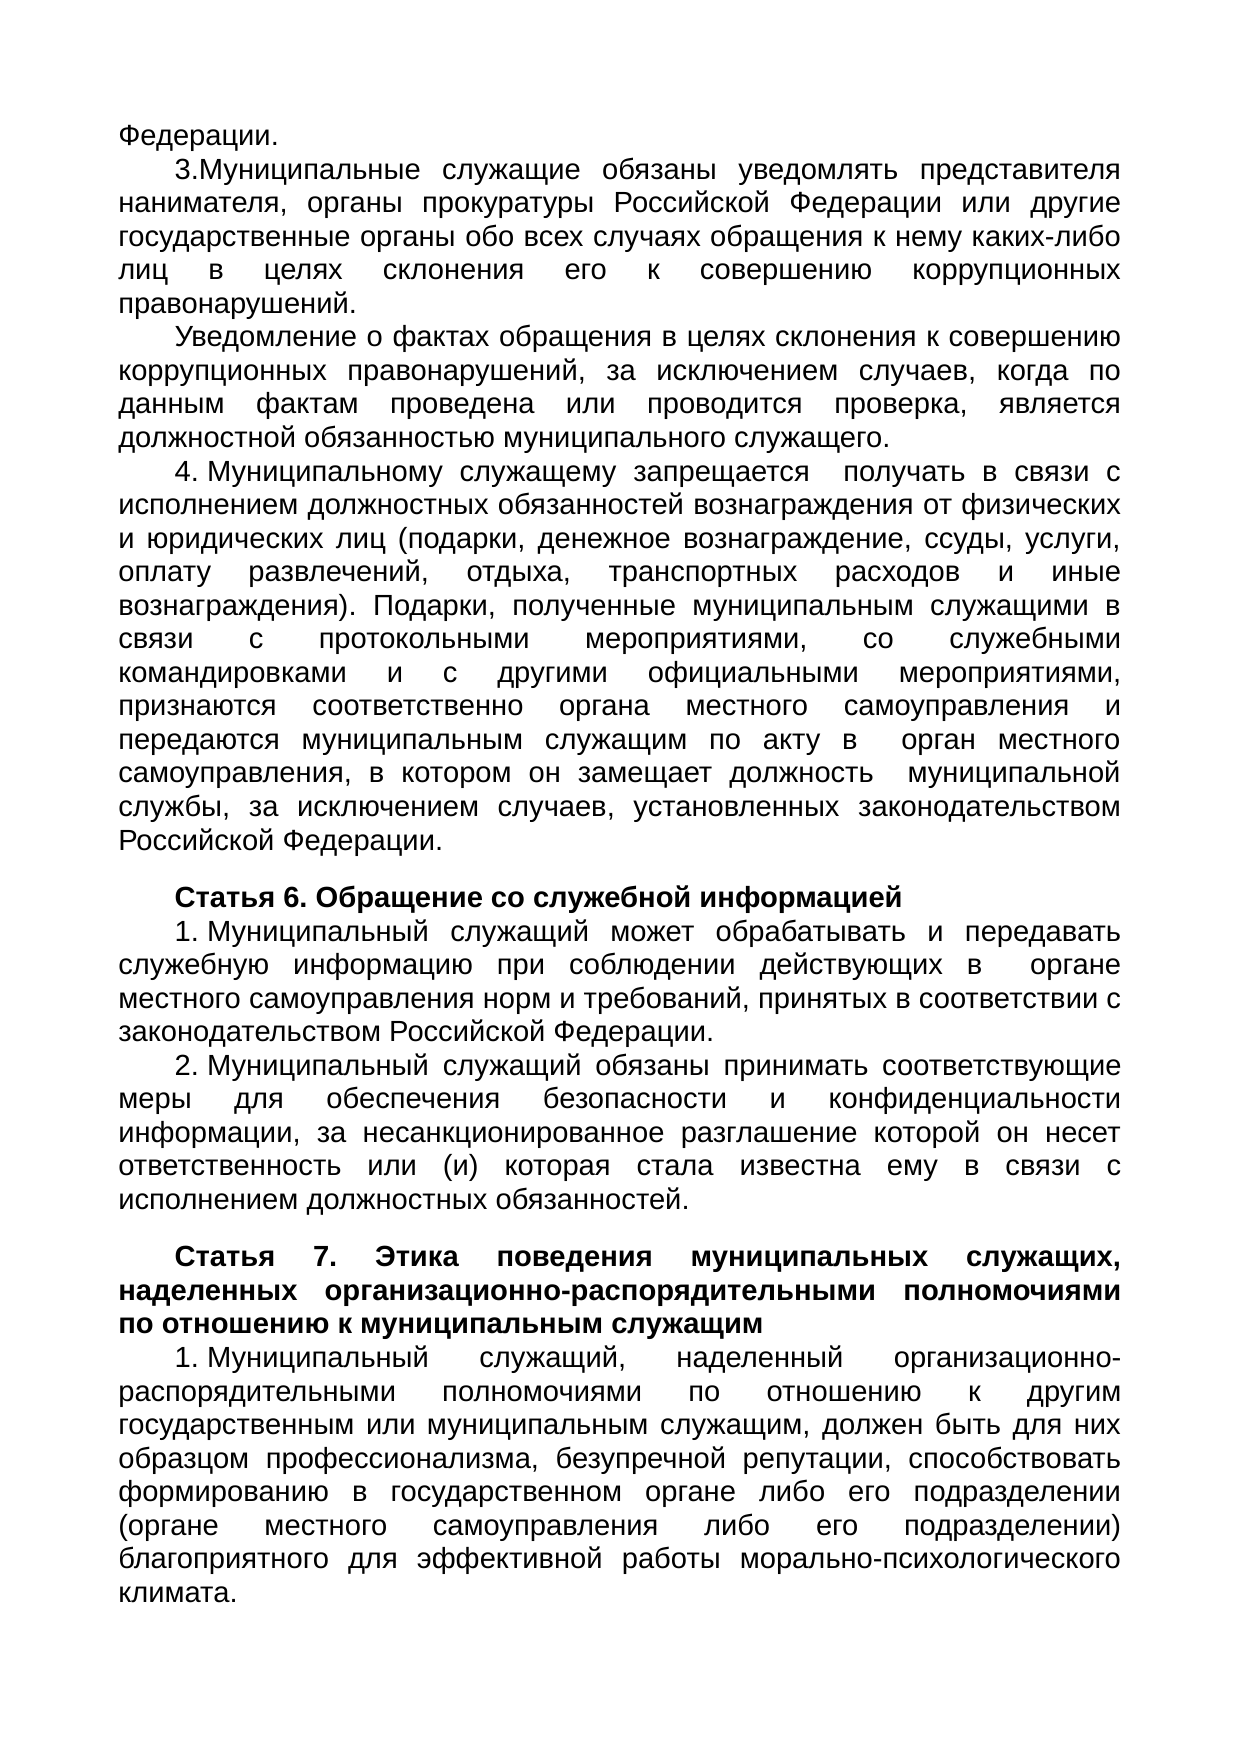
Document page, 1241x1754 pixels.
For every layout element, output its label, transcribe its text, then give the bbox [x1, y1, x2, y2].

text Статья 7. Этика поведения муниципальных служащих, наделенных организационно-распорядительными полномочиями по отношению к муниципальным служащим [118, 1239, 1122, 1340]
text Уведомление о фактах обращения в целях склонения к совершению коррупционных правонарушений, за исключением случаев, когда по данным фактам проведена или проводится проверка, является должностной обязанностью муниципального служащего. [118, 319, 1122, 453]
text Статья 6. Обращение со служебной информацией [118, 880, 1122, 913]
text 1. Муниципальный служащий может обрабатывать и передавать служебную информацию при соблюдении действующих в органе местного самоуправления норм и требований, принятых в соответствии с законодательством Российской Федерации. [118, 913, 1122, 1048]
text 4. Муниципальному служащему запрещается получать в связи с исполнением должностных обязанностей вознаграждения от физических и юридических лиц (подарки, денежное вознаграждение, ссуды, услуги, оплату развлечений, отдыха, транспортных расходов и иные вознаграждения). Подарки, полученные муниципальным служащими в связи с протокольными мероприятиями, со служебными командировками и с другими официальными мероприятиями, признаются соответственно органа местного самоуправления и передаются муниципальным служащим по акту в орган местного самоуправления, в котором он замещает должность муниципальной службы, за исключением случаев, установленных законодательством Российской Федерации. [118, 453, 1122, 856]
text 3.Муниципальные служащие обязаны уведомлять представителя нанимателя, органы прокуратуры Российской Федерации или другие государственные органы обо всех случаях обращения к нему каких-либо лиц в целях склонения его к совершению коррупционных правонарушений. [118, 152, 1122, 319]
text Федерации. [118, 118, 1122, 152]
text 2. Муниципальный служащий обязаны принимать соответствующие меры для обеспечения безопасности и конфиденциальности информации, за несанкционированное разглашение которой он несет ответственность или (и) которая стала известна ему в связи с исполнением должностных обязанностей. [118, 1048, 1122, 1215]
text 1. Муниципальный служащий, наделенный организационно-распорядительными полномочиями по отношению к другим государственным или муниципальным служащим, должен быть для них образцом профессионализма, безупречной репутации, способствовать формированию в государственном органе либо его подразделении (органе местного самоуправления либо его подразделении) благоприятного для эффективной работы морально-психологического климата. [118, 1340, 1122, 1608]
